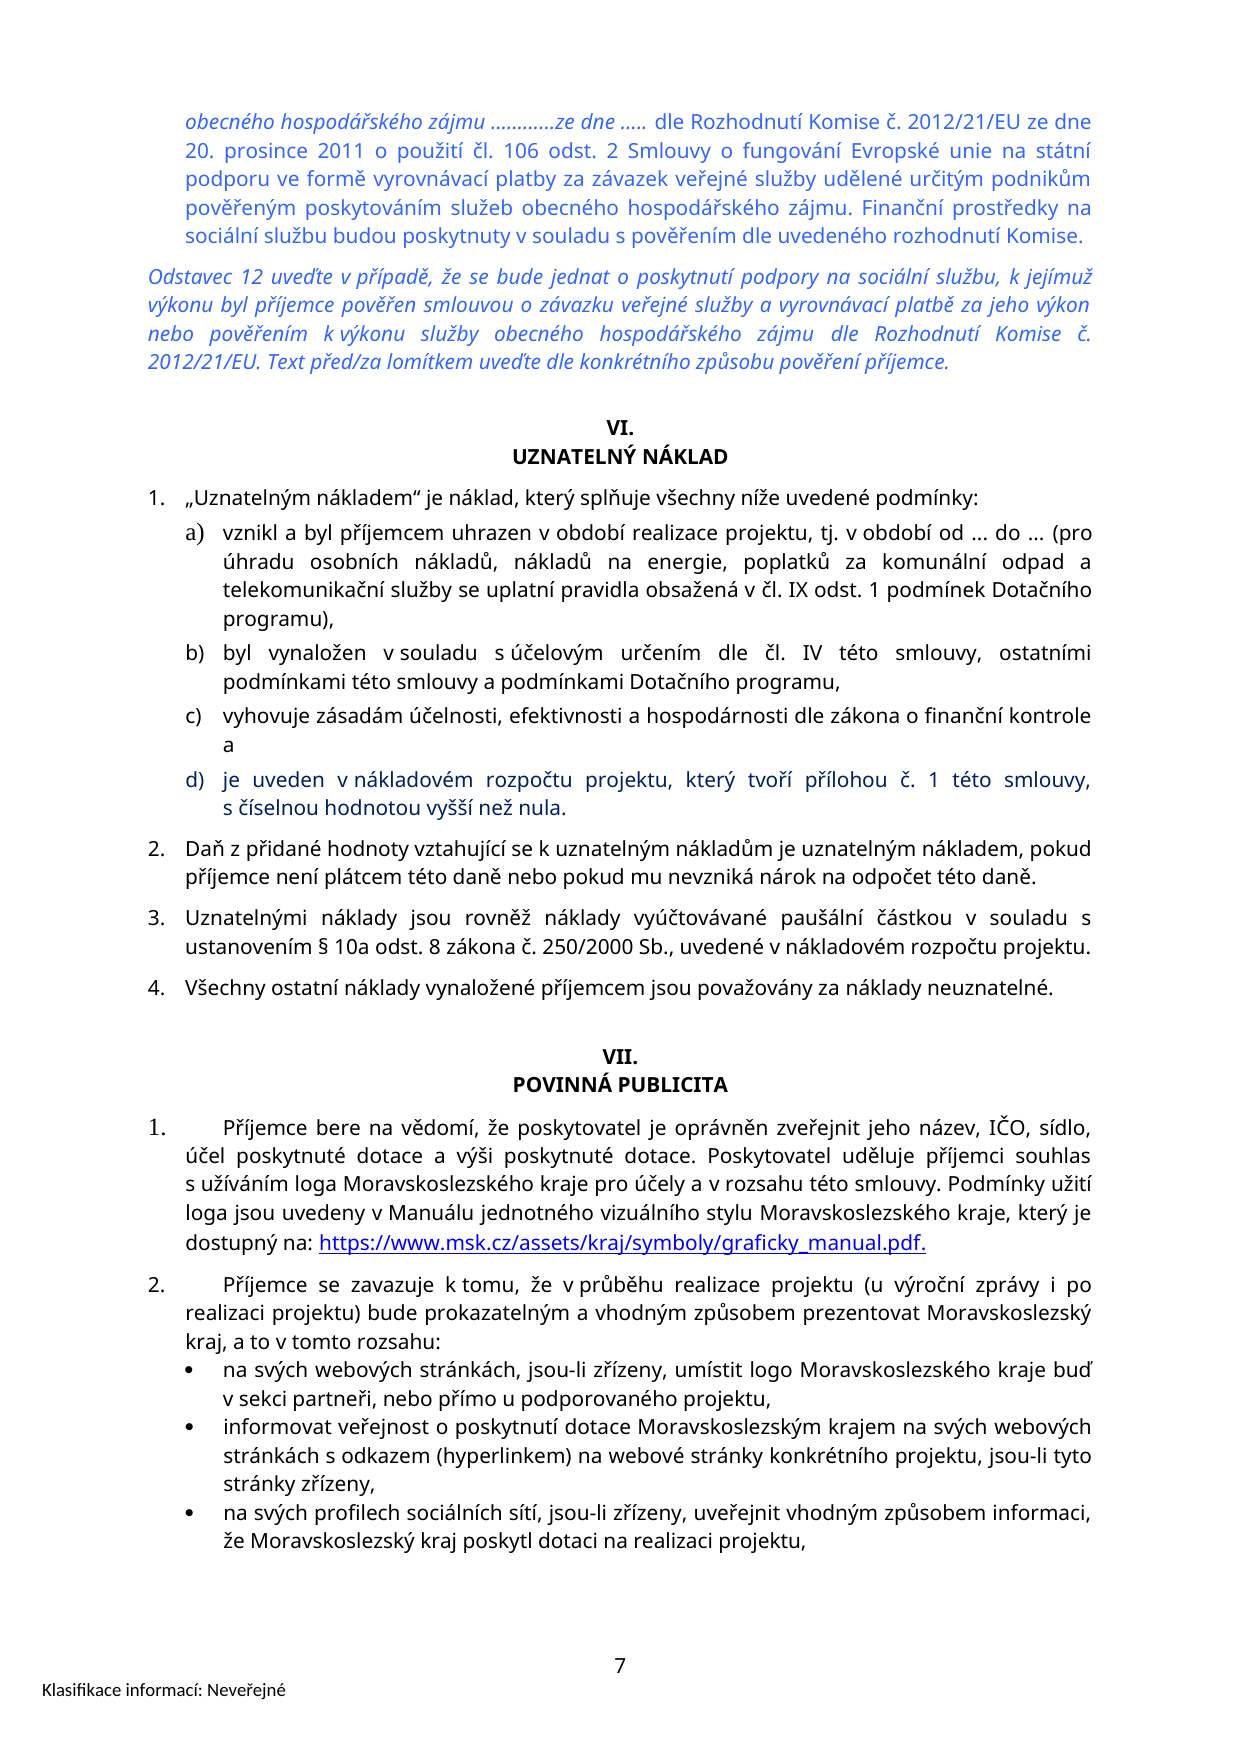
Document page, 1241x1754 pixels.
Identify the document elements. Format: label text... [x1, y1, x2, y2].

list na svých profilech sociálních sítí, jsou-li zřízeny, uveřejnit vhodným způsobem informaci, že Moravskoslezský kraj poskytl dotaci na realizaci projektu, [186, 1498, 1092, 1554]
list obecného hospodářského zájmu …………ze dne ….. dle Rozhodnutí Komise č. 2012/21/EU ze dne 20. prosince 2011 o použití čl. 106 odst. 2 Smlouvy o fungování Evropské unie na státní podporu ve formě vyrovnávací platby za závazek veřejné služby udělené určitým podnikům pověřeným poskytováním služeb obecného hospodářského zájmu. Finanční prostředky na sociální službu budou poskytnuty v souladu s pověřením dle uvedeného rozhodnutí Komise. [148, 107, 1092, 249]
text UZNATELNÝ NÁKLAD [148, 442, 1092, 470]
list Daň z přidané hodnoty vztahující se k uznatelným nákladům je uznatelným nákladem, pokud příjemce není plátcem této daně nebo pokud mu nevzniká nárok na odpočet této daně. [148, 834, 1092, 891]
list „Uznatelným nákladem“ je náklad, který splňuje všechny níže uvedené podmínky: [148, 483, 1092, 511]
text POVINNÁ PUBLICITA [148, 1071, 1092, 1099]
list vyhovuje zásadám účelnosti, efektivnosti a hospodárnosti dle zákona o finanční kontrole a [185, 702, 1092, 758]
text Odstavec 12 uveďte v případě, že se bude jednat o poskytnutí podpory na sociální službu, k jejímuž výkonu byl příjemce pověřen smlouvou o závazku veřejné služby a vyrovnávací platbě za jeho výkon nebo pověřením k výkonu služby obecného hospodářského zájmu dle Rozhodnutí Komise č. 2012/21/EU. Text před/za lomítkem uveďte dle konkrétního způsobu pověření příjemce. [148, 262, 1092, 376]
list je uveden v nákladovém rozpočtu projektu, který tvoří přílohou č. 1 této smlouvy, s číselnou hodnotou vyšší než nula. [185, 765, 1092, 822]
text VII. [148, 1042, 1092, 1071]
list vznikl a byl příjemcem uhrazen v období realizace projektu, tj. v období od ... do ... (pro úhradu osobních nákladů, nákladů na energie, poplatků za komunální odpad a telekomunikační služby se uplatní pravidla obsažená v čl. IX odst. 1 podmínek Dotačního programu), [185, 517, 1092, 632]
list informovat veřejnost o poskytnutí dotace Moravskoslezským krajem na svých webových stránkách s odkazem (hyperlinkem) na webové stránky konkrétního projektu, jsou-li tyto stránky zřízeny, [186, 1412, 1092, 1498]
list Uznatelnými náklady jsou rovněž náklady vyúčtovávané paušální částkou v souladu s ustanovením § 10a odst. 8 zákona č. 250/2000 Sb., uvedené v nákladovém rozpočtu projektu. [148, 903, 1092, 960]
list Příjemce bere na vědomí, že poskytovatel je oprávněn zveřejnit jeho název, IČO, sídlo, účel poskytnuté dotace a výši poskytnuté dotace. Poskytovatel uděluje příjemci souhlas s užíváním loga Moravskoslezského kraje pro účely a v rozsahu této smlouvy. Podmínky užití loga jsou uvedeny v Manuálu jednotného vizuálního stylu Moravskoslezského kraje, který je dostupný na: https://www.msk.cz/assets/kraj/symboly/graficky_manual.pdf. [148, 1112, 1092, 1258]
list Všechny ostatní náklady vynaložené příjemcem jsou považovány za náklady neuznatelné. [148, 973, 1092, 1001]
list byl vynaložen v souladu s účelovým určením dle čl. IV této smlouvy, ostatními podmínkami této smlouvy a podmínkami Dotačního programu, [185, 638, 1092, 695]
list na svých webových stránkách, jsou-li zřízeny, umístit logo Moravskoslezského kraje buď v sekci partneři, nebo přímo u podporovaného projektu, [185, 1355, 1092, 1412]
text VI. [148, 413, 1092, 442]
list Příjemce se zavazuje k tomu, že v průběhu realizace projektu (u výroční zprávy i po realizaci projektu) bude prokazatelným a vhodným způsobem prezentovat Moravskoslezský kraj, a to v tomto rozsahu: [148, 1270, 1092, 1355]
